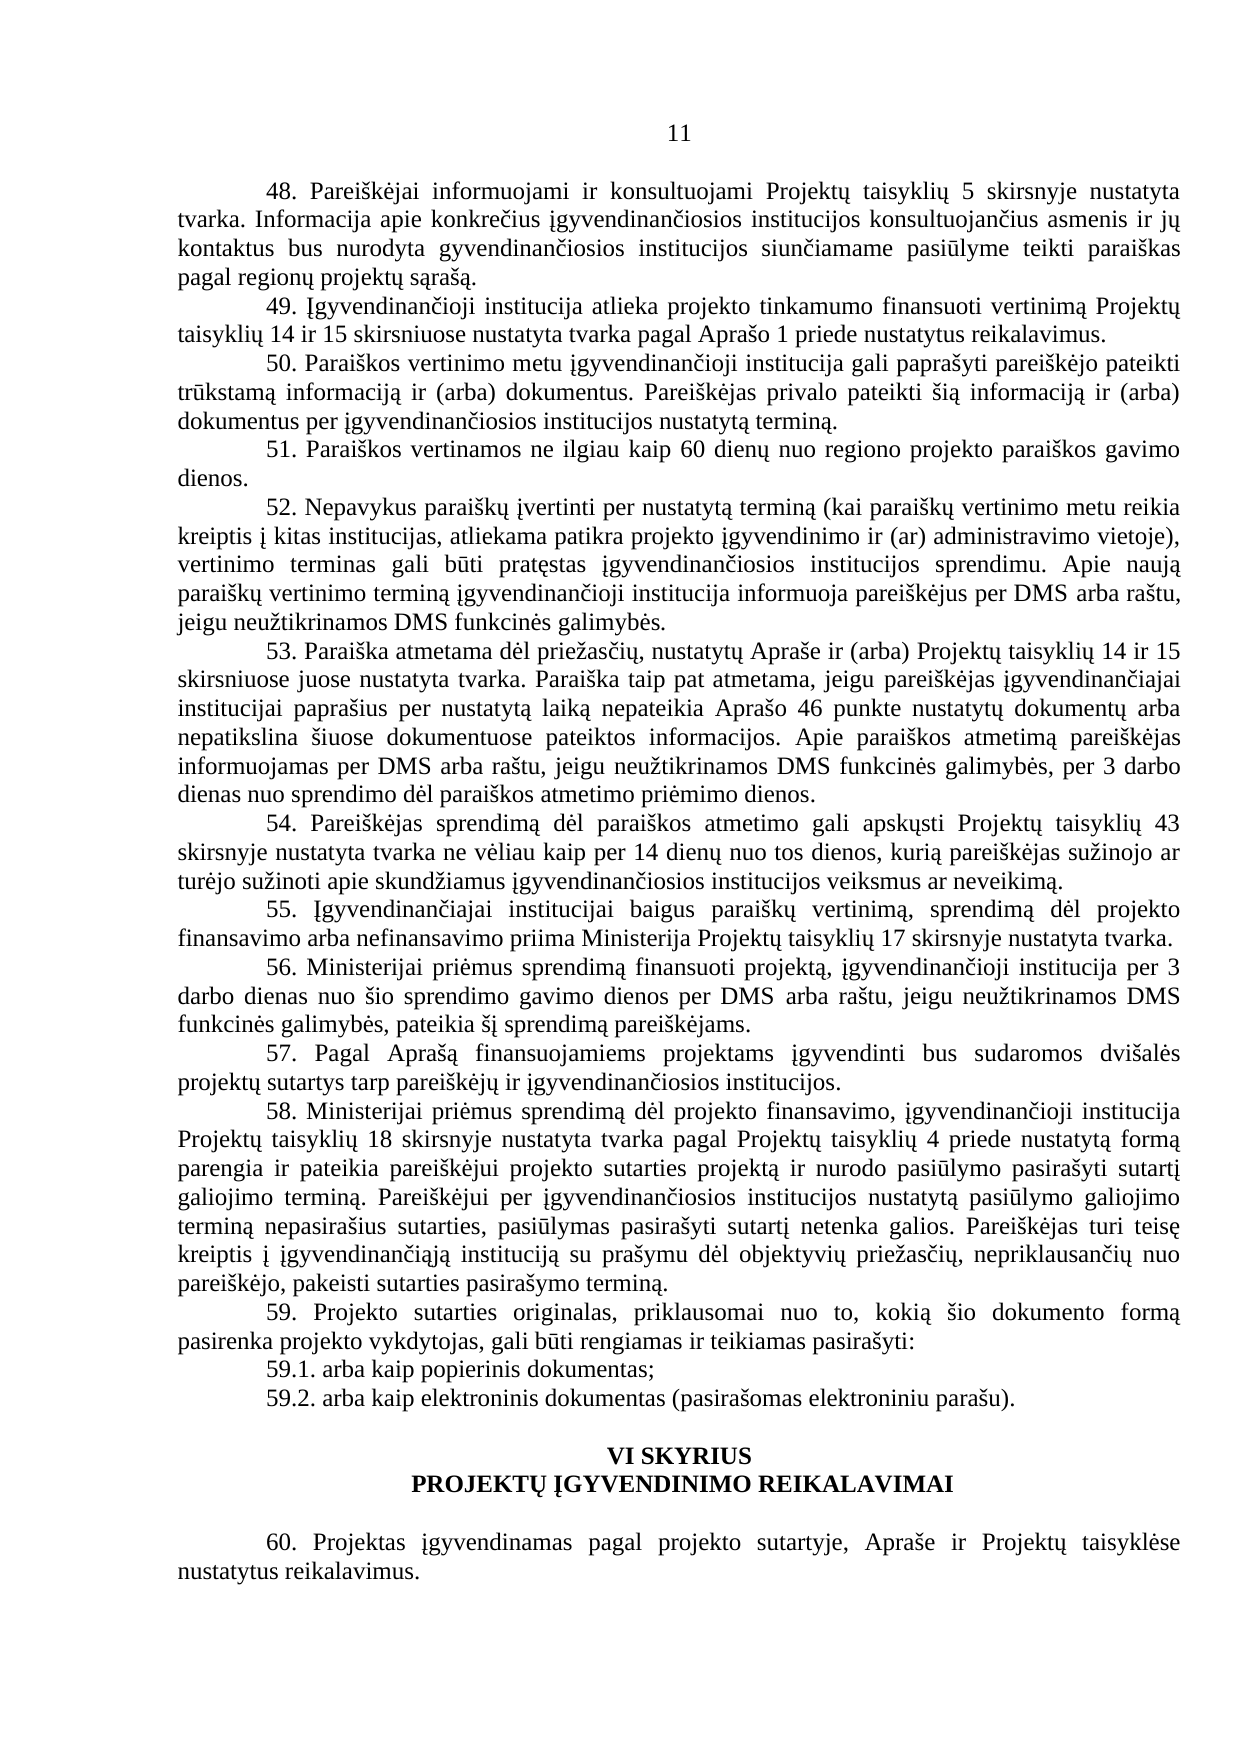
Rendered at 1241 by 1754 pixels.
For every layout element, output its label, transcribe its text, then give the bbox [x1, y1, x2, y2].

text 59.2. arba kaip elektroninis dokumentas (pasirašomas elektroniniu parašu). [177, 1383, 1181, 1412]
text 53. Paraiška atmetama dėl priežasčių, nustatytų Apraše ir (arba) Projektų taisyklių 14 ir 15 skirsniuose juose nustatyta tvarka. Paraiška taip pat atmetama, jeigu pareiškėjas įgyvendinančiajai institucijai paprašius per nustatytą laiką nepateikia Aprašo 46 punkte nustatytų dokumentų arba nepatikslina šiuose dokumentuose pateiktos informacijos. Apie paraiškos atmetimą pareiškėjas informuojamas per DMS arba raštu, jeigu neužtikrinamos DMS funkcinės galimybės, per 3 darbo dienas nuo sprendimo dėl paraiškos atmetimo priėmimo dienos. [177, 636, 1181, 808]
text 52. Nepavykus paraiškų įvertinti per nustatytą terminą (kai paraiškų vertinimo metu reikia kreiptis į kitas institucijas, atliekama patikra projekto įgyvendinimo ir (ar) administravimo vietoje), vertinimo terminas gali būti pratęstas įgyvendinančiosios institucijos sprendimu. Apie naują paraiškų vertinimo terminą įgyvendinančioji institucija informuoja pareiškėjus per DMS arba raštu, jeigu neužtikrinamos DMS funkcinės galimybės. [177, 492, 1181, 636]
text 59.1. arba kaip popierinis dokumentas; [177, 1354, 1181, 1383]
text 49. Įgyvendinančioji institucija atlieka projekto tinkamumo finansuoti vertinimą Projektų taisyklių 14 ir 15 skirsniuose nustatyta tvarka pagal Aprašo 1 priede nustatytus reikalavimus. [177, 291, 1181, 348]
text 55. Įgyvendinančiajai institucijai baigus paraiškų vertinimą, sprendimą dėl projekto finansavimo arba nefinansavimo priima Ministerija Projektų taisyklių 17 skirsnyje nustatyta tvarka. [177, 894, 1181, 952]
text 60. Projektas įgyvendinamas pagal projekto sutartyje, Apraše ir Projektų taisyklėse nustatytus reikalavimus. [177, 1527, 1181, 1584]
text 48. Pareiškėjai informuojami ir konsultuojami Projektų taisyklių 5 skirsnyje nustatyta tvarka. Informacija apie konkrečius įgyvendinančiosios institucijos konsultuojančius asmenis ir jų kontaktus bus nurodyta gyvendinančiosios institucijos siunčiamame pasiūlyme teikti paraiškas pagal regionų projektų sąrašą. [177, 176, 1181, 291]
text PROJEKTŲ ĮGYVENDINIMO REIKALAVIMAI [177, 1469, 1181, 1498]
text 50. Paraiškos vertinimo metu įgyvendinančioji institucija gali paprašyti pareiškėjo pateikti trūkstamą informaciją ir (arba) dokumentus. Pareiškėjas privalo pateikti šią informaciją ir (arba) dokumentus per įgyvendinančiosios institucijos nustatytą terminą. [177, 348, 1181, 434]
text 51. Paraiškos vertinamos ne ilgiau kaip 60 dienų nuo regiono projekto paraiškos gavimo dienos. [177, 434, 1181, 492]
text 59. Projekto sutarties originalas, priklausomai nuo to, kokią šio dokumento formą pasirenka projekto vykdytojas, gali būti rengiamas ir teikiamas pasirašyti: [177, 1297, 1181, 1354]
text 58. Ministerijai priėmus sprendimą dėl projekto finansavimo, įgyvendinančioji institucija Projektų taisyklių 18 skirsnyje nustatyta tvarka pagal Projektų taisyklių 4 priede nustatytą formą parengia ir pateikia pareiškėjui projekto sutarties projektą ir nurodo pasiūlymo pasirašyti sutartį galiojimo terminą. Pareiškėjui per įgyvendinančiosios institucijos nustatytą pasiūlymo galiojimo terminą nepasirašius sutarties, pasiūlymas pasirašyti sutartį netenka galios. Pareiškėjas turi teisę kreiptis į įgyvendinančiąją instituciją su prašymu dėl objektyvių priežasčių, nepriklausančių nuo pareiškėjo, pakeisti sutarties pasirašymo terminą. [177, 1096, 1181, 1297]
text 56. Ministerijai priėmus sprendimą finansuoti projektą, įgyvendinančioji institucija per 3 darbo dienas nuo šio sprendimo gavimo dienos per DMS arba raštu, jeigu neužtikrinamos DMS funkcinės galimybės, pateikia šį sprendimą pareiškėjams. [177, 952, 1181, 1038]
text 54. Pareiškėjas sprendimą dėl paraiškos atmetimo gali apskųsti Projektų taisyklių 43 skirsnyje nustatyta tvarka ne vėliau kaip per 14 dienų nuo tos dienos, kurią pareiškėjas sužinojo ar turėjo sužinoti apie skundžiamus įgyvendinančiosios institucijos veiksmus ar neveikimą. [177, 808, 1181, 894]
text VI SKYRIUS [177, 1441, 1181, 1469]
text 57. Pagal Aprašą finansuojamiems projektams įgyvendinti bus sudaromos dvišalės projektų sutartys tarp pareiškėjų ir įgyvendinančiosios institucijos. [177, 1038, 1181, 1096]
